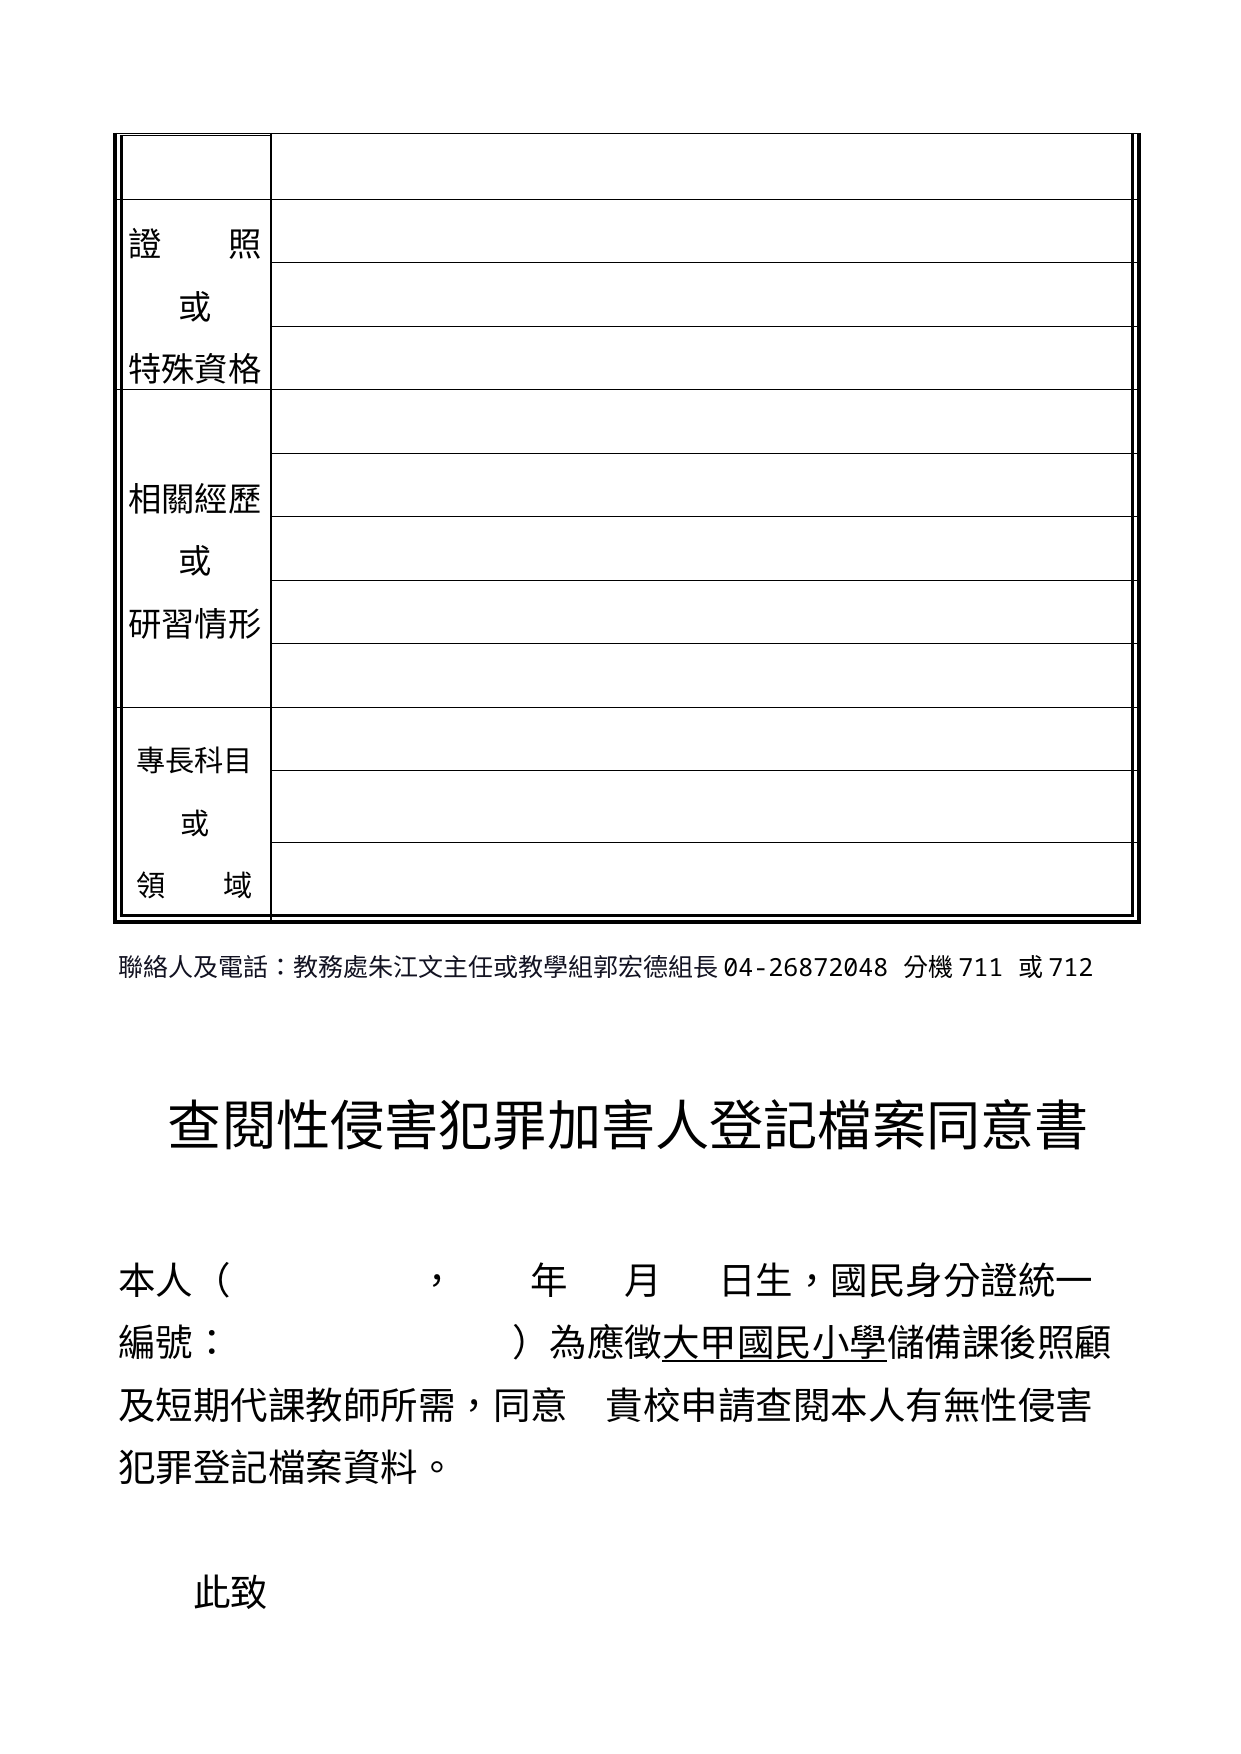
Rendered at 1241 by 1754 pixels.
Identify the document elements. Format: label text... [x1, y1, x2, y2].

table_cell [272, 327, 1131, 389]
table_cell [272, 454, 1131, 516]
table_cell [272, 517, 1131, 580]
text 查閱性侵害犯罪加害人登記檔案同意書 [118, 1048, 1138, 1173]
table_cell [123, 136, 270, 198]
table_cell [272, 771, 1131, 842]
text 此致 [118, 1548, 1122, 1611]
table_cell [272, 843, 1131, 914]
table_cell 相關經歷 或 研習情形 [123, 390, 270, 707]
text 聯絡人及電話：教務處朱江文主任或教學組郭宏德組長04-26872048 分機711 或712 [118, 924, 1122, 986]
table_cell [272, 134, 1131, 198]
table_cell [272, 581, 1131, 643]
table_cell 專長科目 或 領 域 [123, 708, 270, 914]
table_cell [272, 644, 1131, 707]
table_cell 證 照 或 特殊資格 [123, 200, 270, 389]
table_cell [272, 390, 1131, 453]
table_cell [272, 708, 1131, 770]
text 本人（ ， 年 月 日生，國民身分證統一編號： ）為應徵大甲國民小學儲備課後照顧及短期代課教師所需，同意 貴校申請查閱本人有無性侵害犯罪登記檔案資料。 [118, 1236, 1122, 1486]
table_cell [272, 263, 1131, 326]
table_cell [272, 200, 1131, 262]
